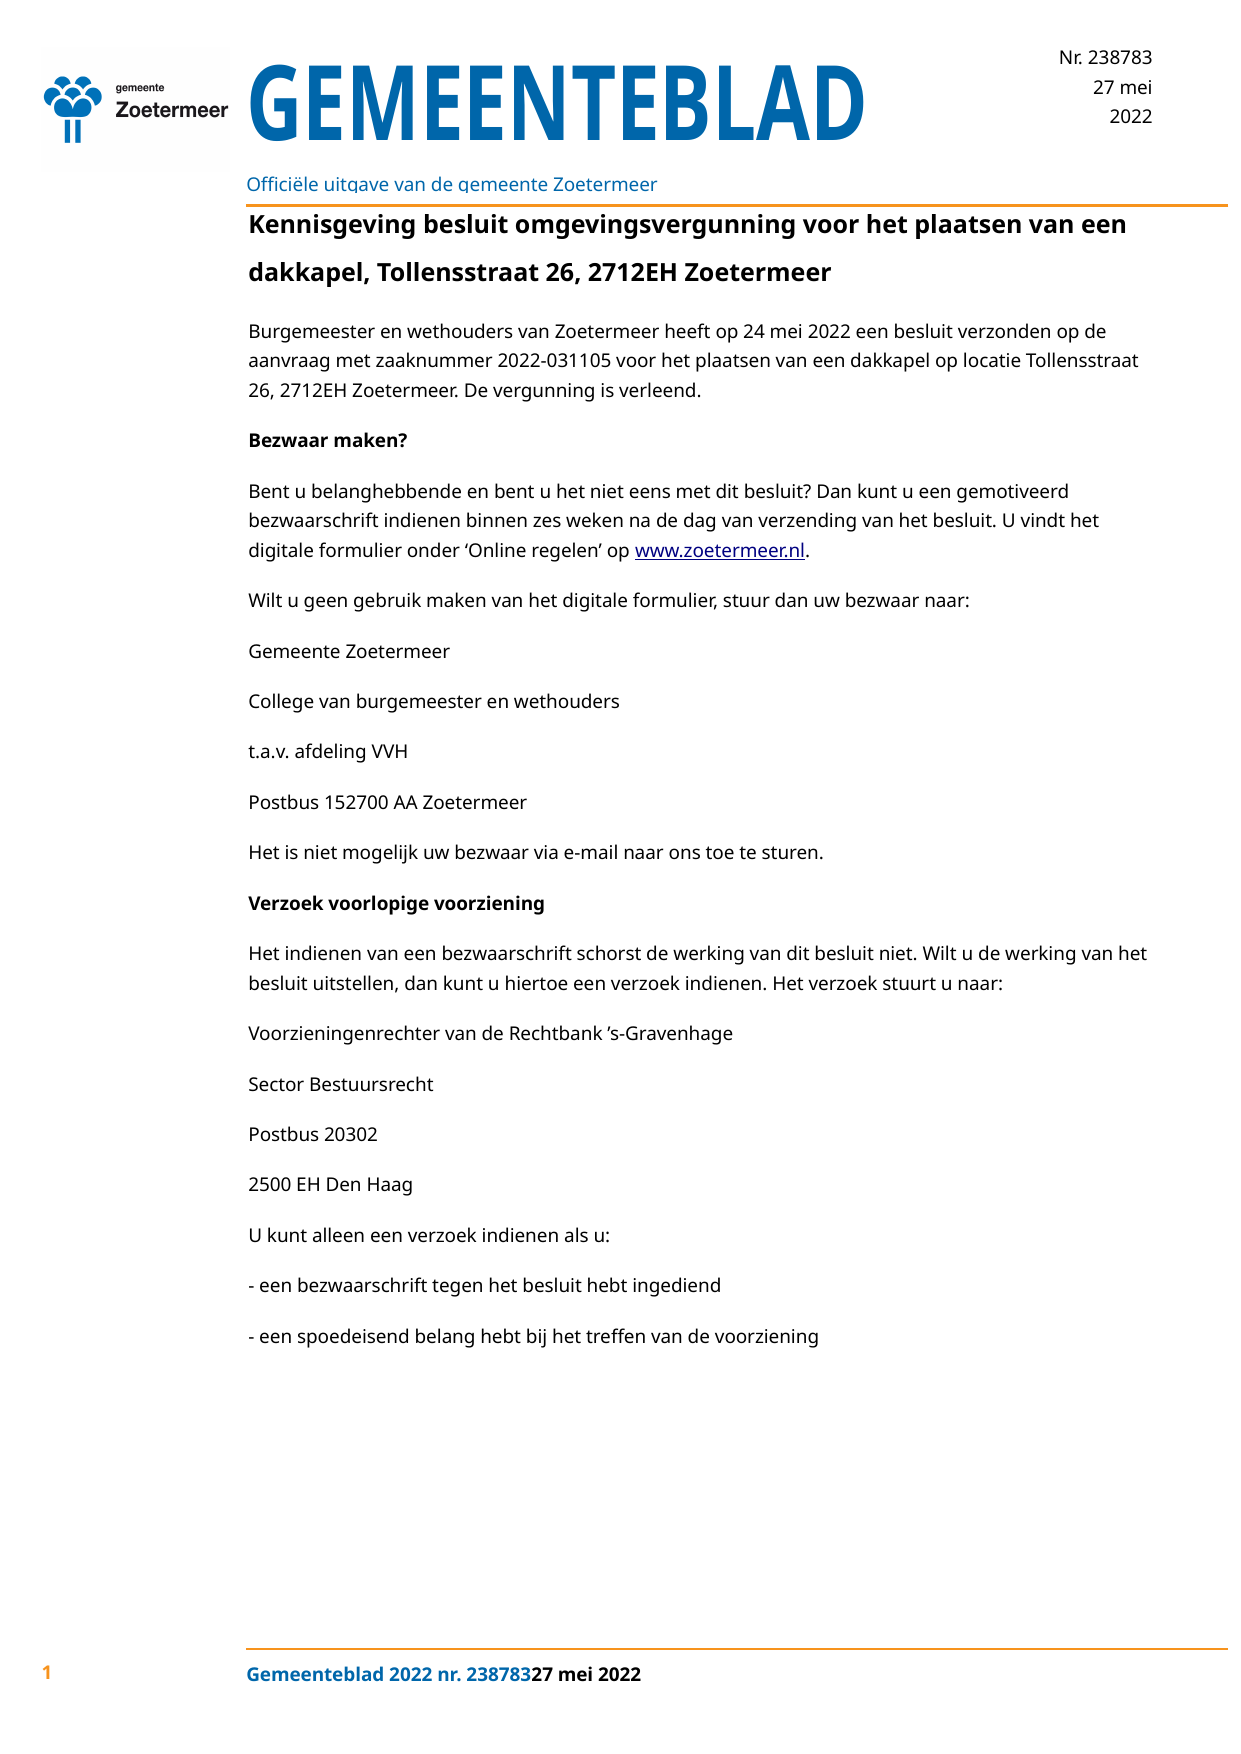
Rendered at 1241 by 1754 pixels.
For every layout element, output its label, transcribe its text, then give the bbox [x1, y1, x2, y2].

text Kennisgeving besluit omgevingsvergunning voor het plaatsen van een dakkapel, Tollensstraat 26, 2712EH Zoetermeer [248, 207, 1152, 288]
text Wilt u geen gebruik maken van het digitale formulier, stuur dan uw bezwaar naar: [248, 587, 1152, 613]
text Postbus 20302 [248, 1121, 1152, 1147]
text Bezwaar maken? [248, 427, 1152, 453]
text Burgemeester en wethouders van Zoetermeer heeft op 24 mei 2022 een besluit verzonden op de aanvraag met zaaknummer 2022-031105 voor het plaatsen van een dakkapel op locatie Tollensstraat 26, 2712EH Zoetermeer. De vergunning is verleend. [248, 318, 1152, 403]
text Het indienen van een bezwaarschrift schorst de werking van dit besluit niet. Wilt u de werking van het besluit uitstellen, dan kunt u hiertoe een verzoek indienen. Het verzoek stuurt u naar: [248, 940, 1152, 996]
text - een spoedeisend belang hebt bij het treffen van de voorziening [248, 1323, 1152, 1349]
text - een bezwaarschrift tegen het besluit hebt ingediend [248, 1272, 1152, 1298]
picture [41, 47, 231, 172]
text Verzoek voorlopige voorziening [248, 890, 1152, 916]
text Postbus 152700 AA Zoetermeer [248, 789, 1152, 815]
text Bent u belanghebbende en bent u het niet eens met dit besluit? Dan kunt u een gemotiveerd bezwaarschrift indienen binnen zes weken na de dag van verzending van het besluit. U vindt het digitale formulier onder ‘Online regelen’ op www.zoetermeer.nl. [248, 478, 1152, 563]
text t.a.v. afdeling VVH [248, 739, 1152, 764]
text 2500 EH Den Haag [248, 1172, 1152, 1197]
text Voorzieningenrechter van de Rechtbank ’s-Gravenhage [248, 1020, 1152, 1046]
text Gemeente Zoetermeer [248, 638, 1152, 664]
text Sector Bestuursrecht [248, 1071, 1152, 1097]
text College van burgemeester en wethouders [248, 688, 1152, 714]
text U kunt alleen een verzoek indienen als u: [248, 1222, 1152, 1248]
text Het is niet mogelijk uw bezwaar via e-mail naar ons toe te sturen. [248, 839, 1152, 865]
